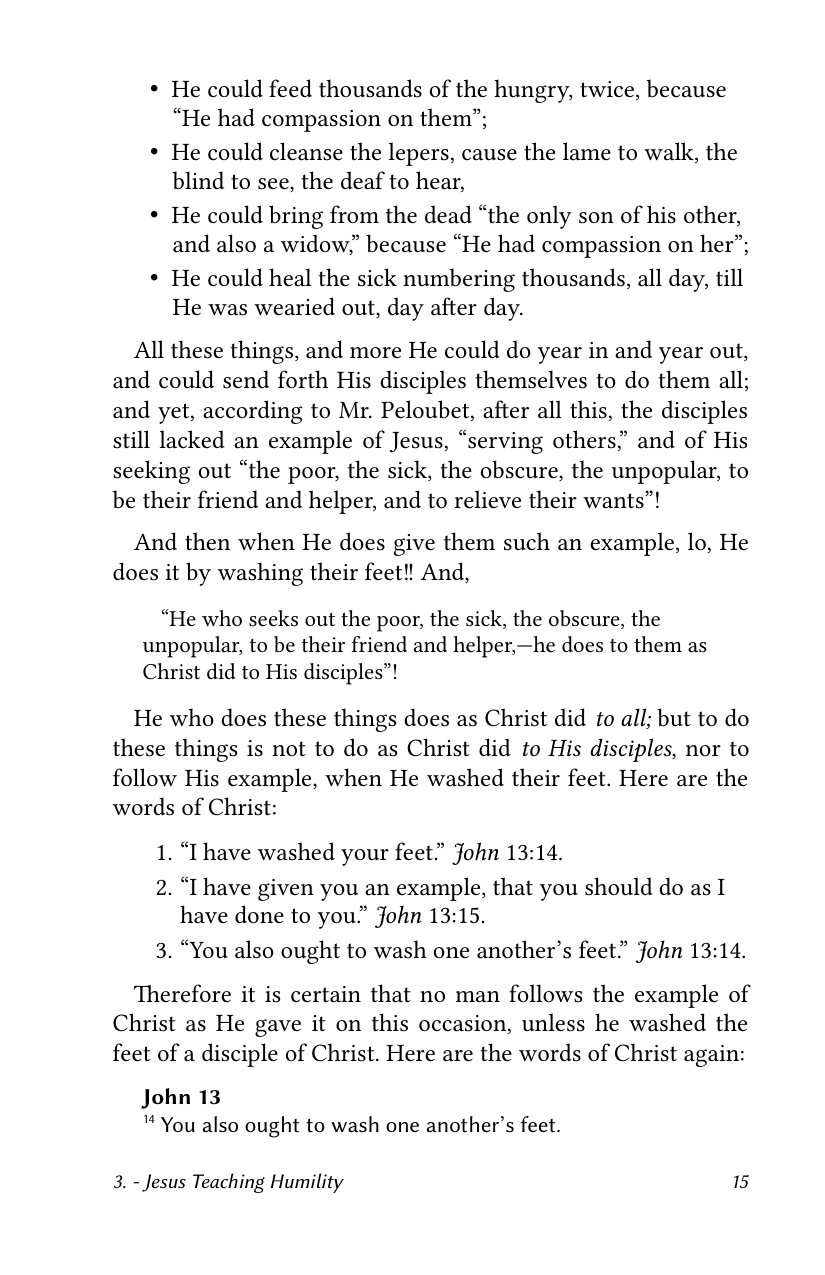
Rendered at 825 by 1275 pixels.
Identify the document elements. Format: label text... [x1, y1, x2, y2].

text He who does these things does as Christ did to all; but to do these things is not to do as Christ did to His disciples, nor to follow His example, when He washed their feet. Here are the words of Christ: [112, 704, 750, 822]
text All these things, and more He could do year in and year out, and could send forth His disciples themselves to do them all; and yet, according to Mr. Peloubet, after all this, the disciples still lacked an example of Jesus, “serving others,” and of His seeking out “the poor, the sick, the obscure, the unpopular, to be their friend and helper, and to relieve their wants”! [112, 336, 750, 514]
text John 13 [142, 1084, 750, 1110]
list He could bring from the dead “the only son of his other, and also a widow,” because “He had compassion on her”; [150, 201, 750, 258]
text Therefore it is certain that no man follows the example of Christ as He gave it on this occasion, unless he washed the feet of a disciple of Christ. Here are the words of Christ again: [112, 979, 750, 1068]
list “I have given you an example, that you should do as I have done to you.” John 13:15. [172, 873, 750, 930]
text “He who seeks out the poor, the sick, the obscure, the unpopular, to be their friend and helper,—he does to them as Christ did to His disciples”! [142, 606, 720, 685]
list “I have washed your feet.” John 13:14. [172, 838, 750, 867]
list He could heal the sick numbering thousands, all day, till He was wearied out, day after day. [150, 264, 750, 321]
text And then when He does give them such an example, lo, He does it by washing their feet!! And, [112, 528, 750, 586]
text 14 You also ought to wash one another’s feet. [142, 1112, 720, 1138]
list He could cleanse the lepers, cause the lame to walk, the blind to see, the deaf to hear, [150, 138, 750, 195]
list He could feed thousands of the hungry, twice, because “He had compassion on them”; [150, 75, 750, 132]
list “You also ought to wash one another’s feet.” John 13:14. [172, 936, 750, 964]
